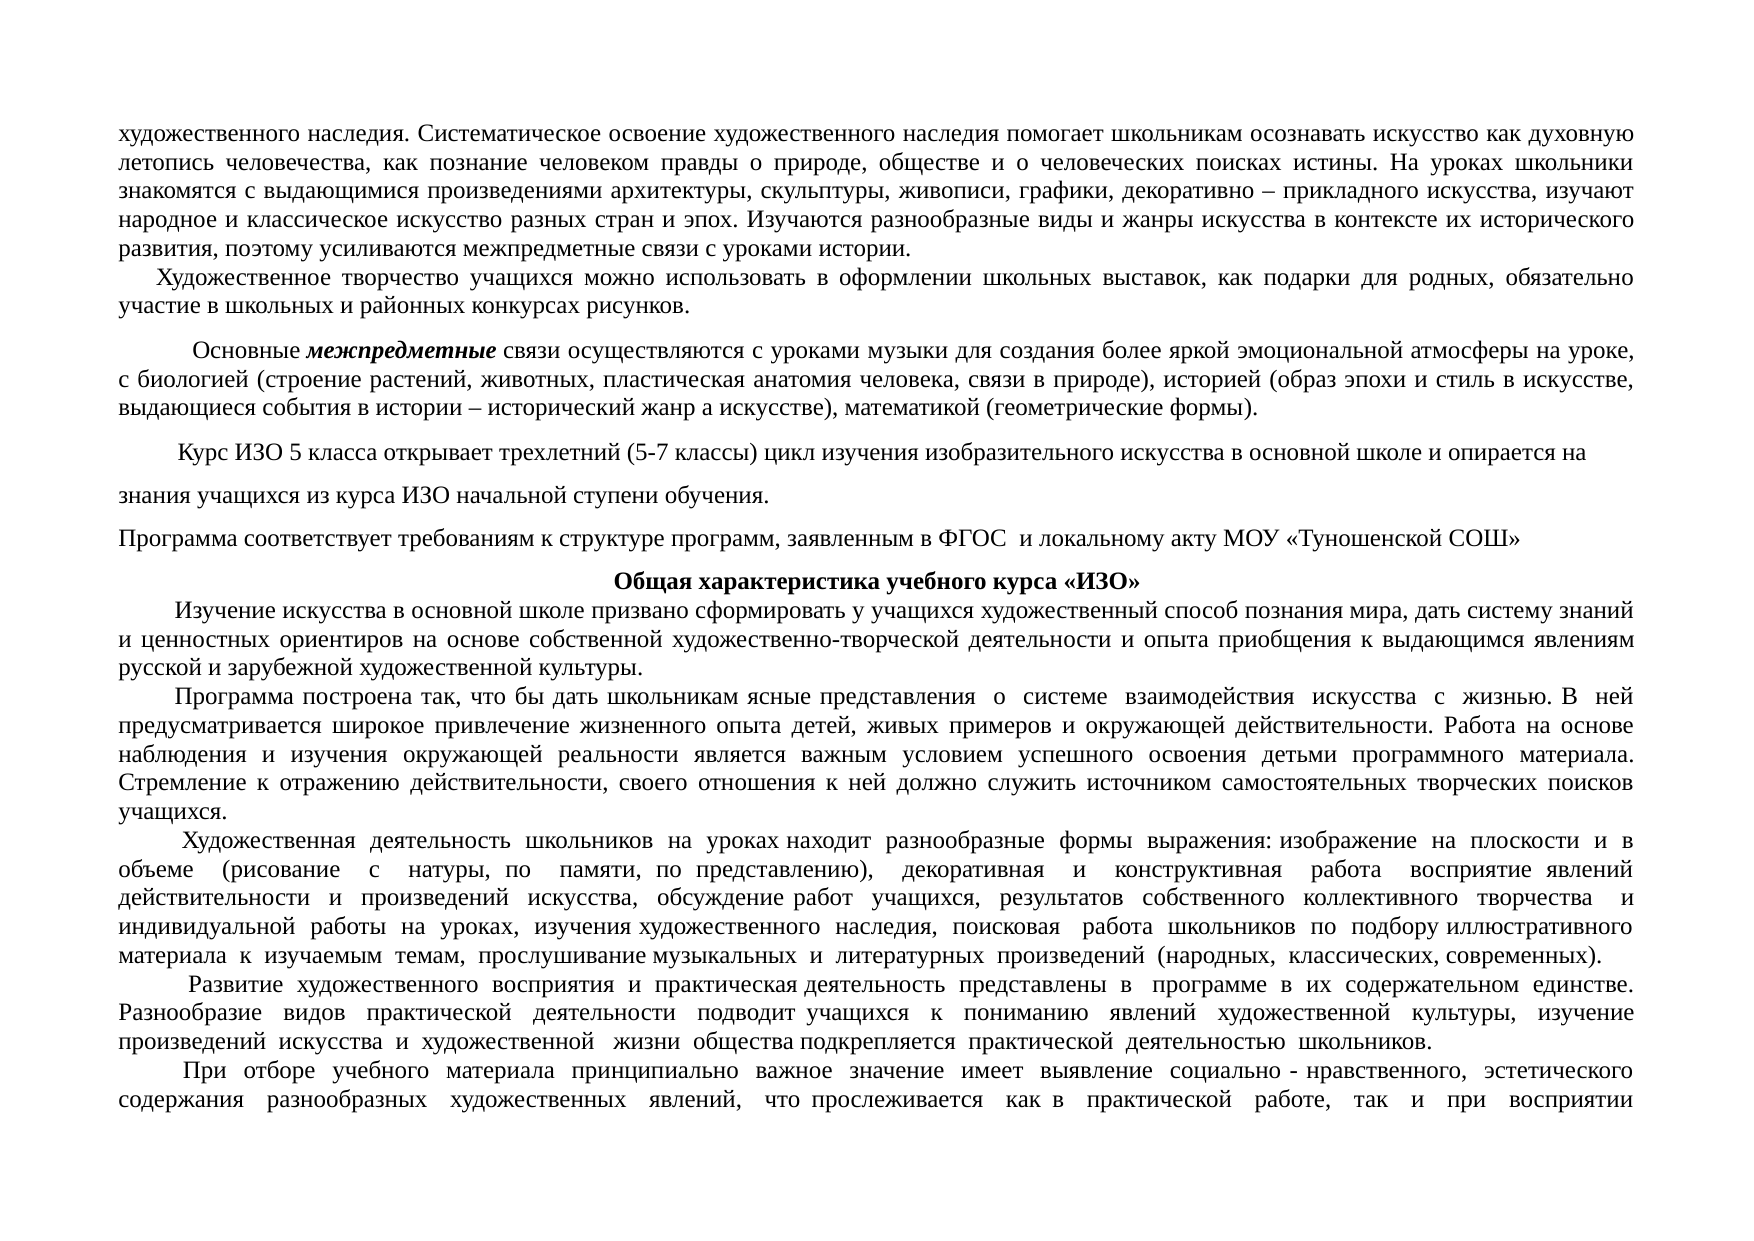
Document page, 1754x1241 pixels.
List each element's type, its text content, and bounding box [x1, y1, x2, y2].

text Общая характеристика учебного курса «ИЗО» [118, 566, 1636, 595]
text Программа построена так, что бы дать школьникам ясные представления о системе взаимодействия искусства с жизнью. В ней предусматривается широкое привлечение жизненного опыта детей, живых примеров и окружающей действительности. Работа на основе наблюдения и изучения окружающей реальности является важным условием успешного освоения детьми программного материала. Стремление к отражению действительности, своего отношения к ней должно служить источником самостоятельных творческих поисков учащихся. [118, 681, 1636, 825]
text Художественная деятельность школьников на уроках находит разнообразные формы выражения: изображение на плоскости и в объеме (рисование с натуры, по памяти, по представлению), декоративная и конструктивная работа восприятие явлений действительности и произведений искусства, обсуждение работ учащихся, результатов собственного коллективного творчества и индивидуальной работы на уроках, изучения художественного наследия, поисковая работа школьников по подбору иллюстративного материала к изучаемым темам, прослушивание музыкальных и литературных произведений (народных, классических, современных). [118, 825, 1636, 969]
text Художественное творчество учащихся можно использовать в оформлении школьных выставок, как подарки для родных, обязательно участие в школьных и районных конкурсах рисунков. [118, 262, 1636, 319]
text Изучение искусства в основной школе призвано сформировать у учащихся художественный способ познания мира, дать систему знаний и ценностных ориентиров на основе собственной художественно-творческой деятельности и опыта приобщения к выдающимся явлениям русской и зарубежной художественной культуры. [118, 595, 1636, 681]
text художественного наследия. Систематическое освоение художественного наследия помогает школьникам осознавать искусство как духовную летопись человечества, как познание человеком правды о природе, обществе и о человеческих поисках истины. На уроках школьники знакомятся с выдающимися произведениями архитектуры, скульптуры, живописи, графики, декоративно – прикладного искусства, изучают народное и классическое искусство разных стран и эпох. Изучаются разнообразные виды и жанры искусства в контексте их исторического развития, поэтому усиливаются межпредметные связи с уроками истории. [118, 118, 1636, 262]
text Курс ИЗО 5 класса открывает трехлетний (5-7 классы) цикл изучения изобразительного искусства в основной школе и опирается на знания учащихся из курса ИЗО начальной ступени обучения. [118, 437, 1636, 509]
text Развитие художественного восприятия и практическая деятельность представлены в программе в их содержательном единстве. Разнообразие видов практической деятельности подводит учащихся к пониманию явлений художественной культуры, изучение произведений искусства и художественной жизни общества подкрепляется практической деятельностью школьников. [118, 969, 1636, 1055]
text Программа соответствует требованиям к структуре программ, заявленным в ФГОС и локальному акту МОУ «Туношенской СОШ» [118, 523, 1636, 552]
text Основные межпредметные связи осуществляются с уроками музыки для создания более яркой эмоциональной атмосферы на уроке, с биологией (строение растений, животных, пластическая анатомия человека, связи в природе), историей (образ эпохи и стиль в искусстве, выдающиеся события в истории – исторический жанр а искусстве), математикой (геометрические формы). [118, 335, 1636, 421]
text При отборе учебного материала принципиально важное значение имеет выявление социально - нравственного, эстетического содержания разнообразных художественных явлений, что прослеживается как в практической работе, так и при восприятии [118, 1055, 1636, 1112]
